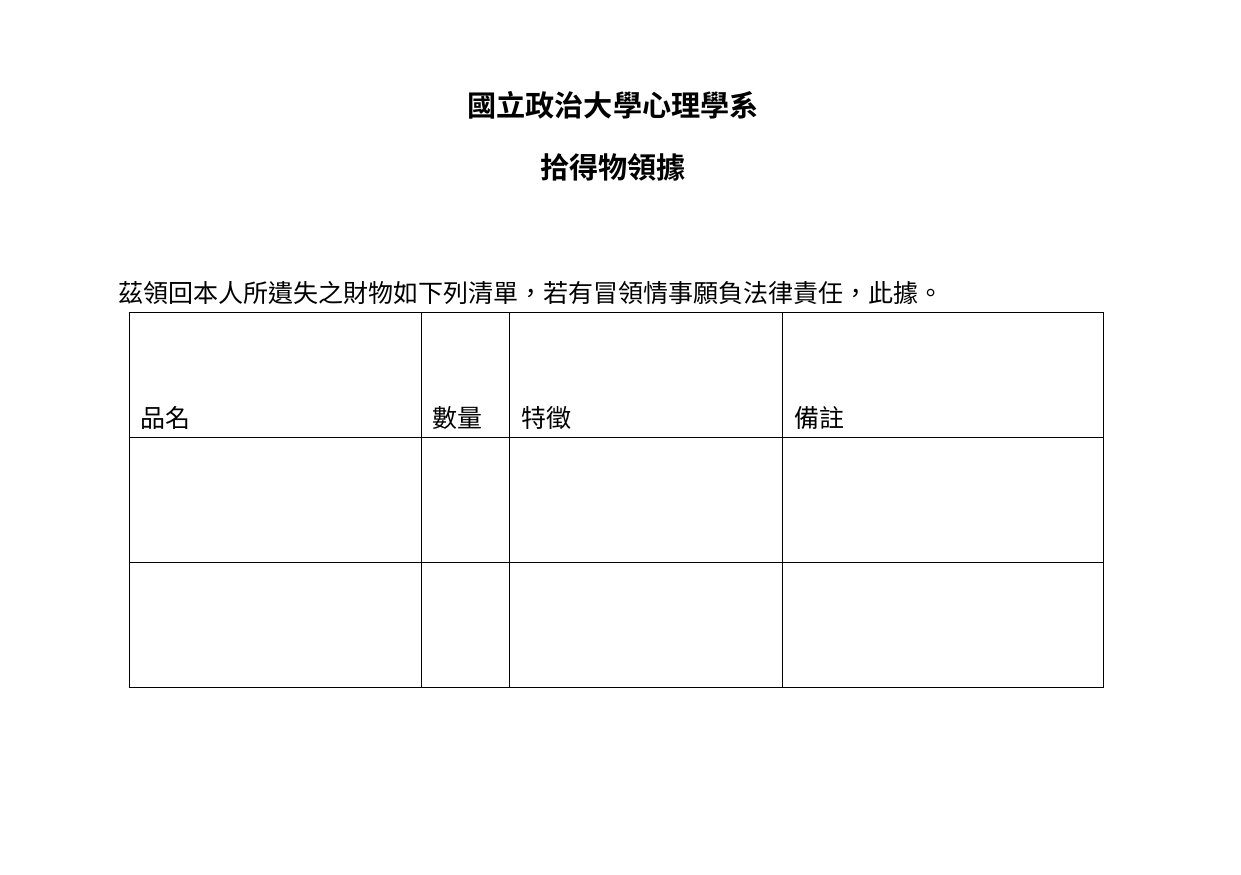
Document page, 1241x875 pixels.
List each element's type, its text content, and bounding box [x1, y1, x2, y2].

table_cell [130, 438, 421, 562]
text 茲領回本人所遺失之財物如下列清單，若有冒領情事願負法律責任，此據。 [118, 249, 1107, 312]
table_header 數量 [422, 313, 509, 437]
table_header 品名 [130, 313, 421, 437]
table_header 備註 [783, 313, 1103, 437]
table_header 特徵 [510, 313, 782, 437]
text 拾得物領據 [118, 124, 1107, 187]
table_cell [783, 438, 1103, 562]
table_cell [130, 563, 421, 687]
table_cell [422, 563, 509, 687]
table_cell [510, 438, 782, 562]
table_cell [422, 438, 509, 562]
table_cell [510, 563, 782, 687]
text 國立政治大學心理學系 [118, 62, 1107, 124]
table_cell [783, 563, 1103, 687]
